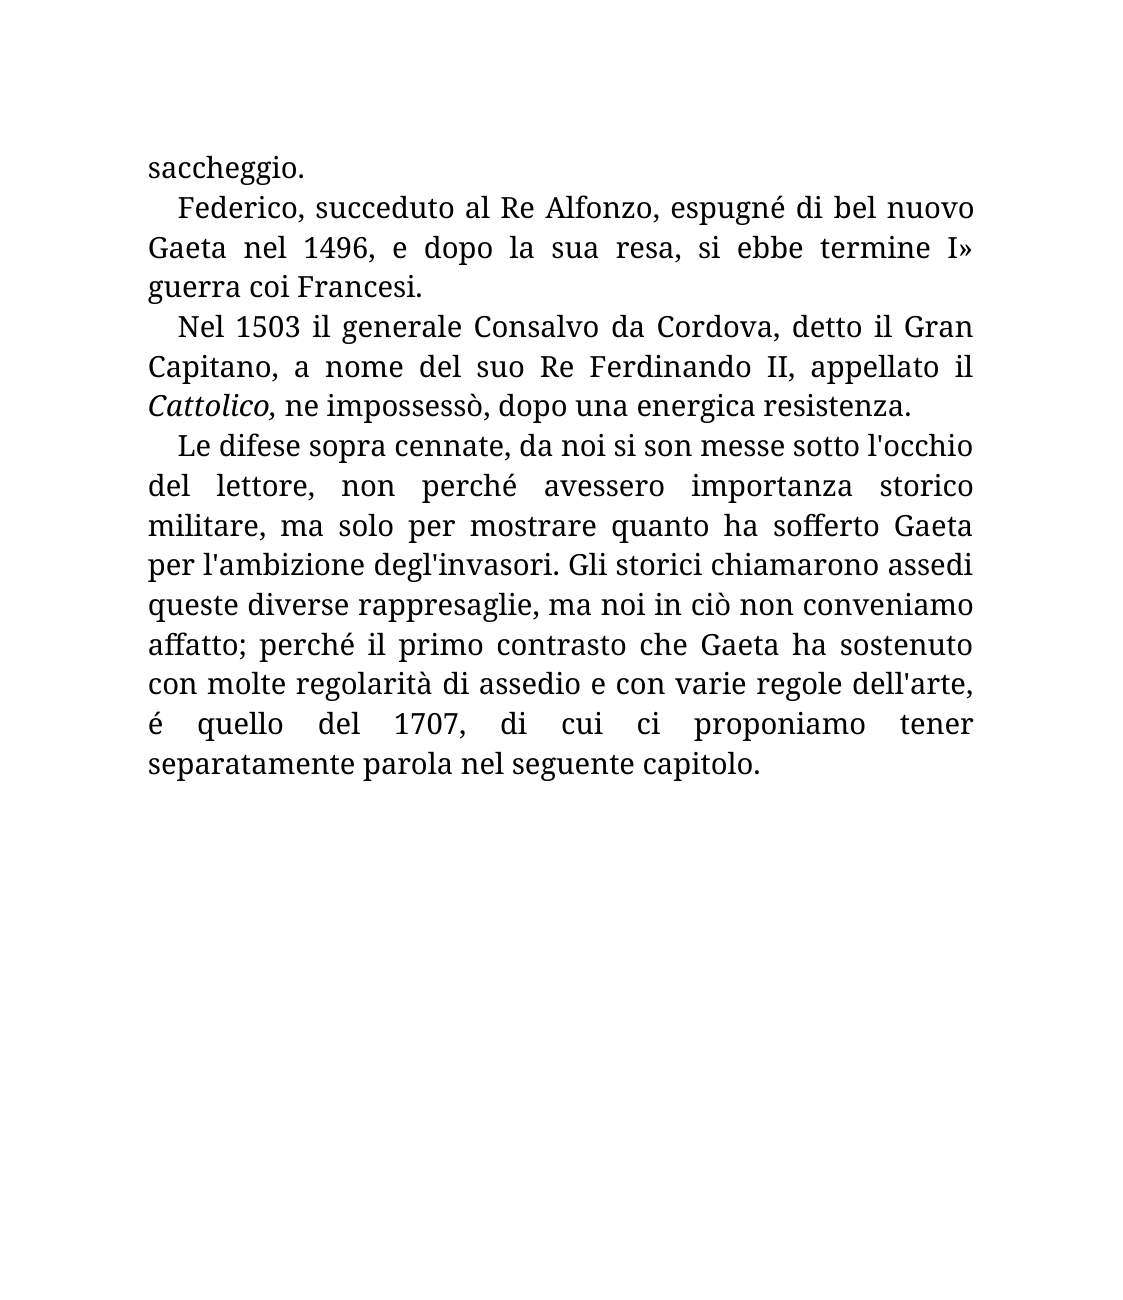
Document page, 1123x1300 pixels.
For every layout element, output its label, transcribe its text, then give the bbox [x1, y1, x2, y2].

text saccheggio. [148, 148, 974, 187]
text Le difese sopra cennate, da noi si son messe sotto l'occhio del lettore, non perché avessero importanza storico militare, ma solo per mostrare quanto ha sofferto Gaeta per l'ambizione degl'invasori. Gli storici chiamarono assedi queste diverse rappresaglie, ma noi in ciò non conveniamo affatto; perché il primo contrasto che Gaeta ha sostenuto con molte regolarità di assedio e con varie regole dell'arte, é quello del 1707, di cui ci proponiamo tener separatamente parola nel seguente capitolo. [148, 425, 974, 783]
text Nel 1503 il generale Consalvo da Cordova, detto il Gran Capitano, a nome del suo Re Ferdinando II, appellato il Cattolico, ne impossessò, dopo una energica resistenza. [148, 306, 974, 425]
text Federico, succeduto al Re Alfonzo, espugné di bel nuovo Gaeta nel 1496, e dopo la sua resa, si ebbe termine I» guerra coi Francesi. [148, 187, 974, 306]
